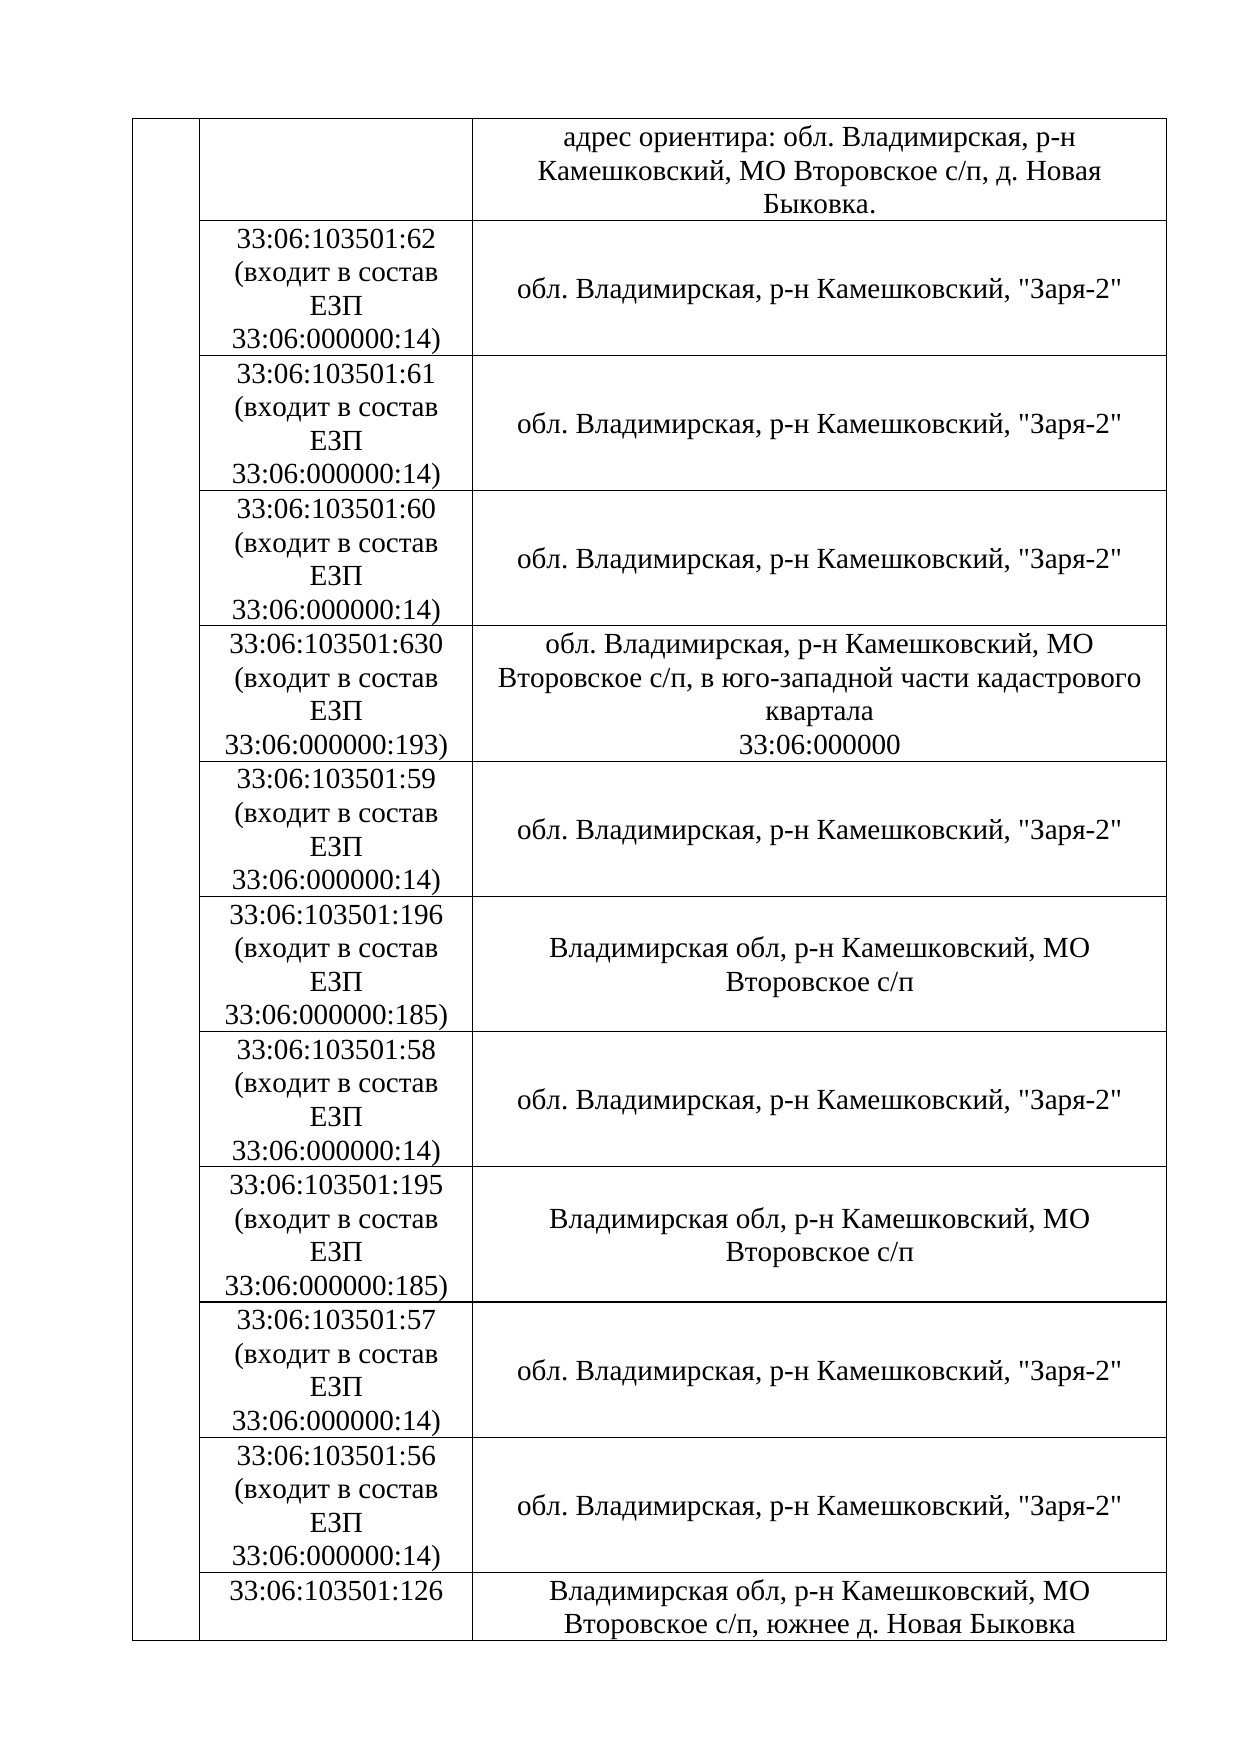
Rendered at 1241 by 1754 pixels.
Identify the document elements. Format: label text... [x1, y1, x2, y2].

table_cell Владимирская обл, р-н Камешковский, МО Второвское с/п [473, 897, 1166, 1031]
table_cell 33:06:103501:59 (входит в состав ЕЗП 33:06:000000:14) [200, 762, 472, 896]
table_cell 33:06:103501:196 (входит в состав ЕЗП 33:06:000000:185) [200, 897, 472, 1031]
table_cell обл. Владимирская, р-н Камешковский, "Заря-2" [473, 1303, 1166, 1437]
table_cell Владимирская обл, р-н Камешковский, МО Второвское с/п [473, 1167, 1166, 1301]
table_cell Владимирская обл, р-н Камешковский, МО Второвское с/п, южнее д. Новая Быковка [473, 1573, 1166, 1640]
table_cell обл. Владимирская, р-н Камешковский, "Заря-2" [473, 1438, 1166, 1572]
table_cell обл. Владимирская, р-н Камешковский, "Заря-2" [473, 491, 1166, 625]
table_cell [200, 119, 472, 220]
table_cell 33:06:103501:62 (входит в состав ЕЗП 33:06:000000:14) [200, 221, 472, 355]
table_cell адрес ориентира: обл. Владимирская, р-н Камешковский, МО Второвское c/п, д. Новая Быковка. [473, 119, 1166, 220]
table_cell 33:06:103501:57 (входит в состав ЕЗП 33:06:000000:14) [200, 1303, 472, 1437]
table_cell обл. Владимирская, р-н Камешковский, "Заря-2" [473, 221, 1166, 355]
table_cell 33:06:103501:195 (входит в состав ЕЗП 33:06:000000:185) [200, 1167, 472, 1301]
table_cell обл. Владимирская, р-н Камешковский, МО Второвское с/п, в юго-западной части кадастрового квартала 33:06:000000 [473, 626, 1166, 761]
table_cell [133, 119, 199, 1640]
table_cell обл. Владимирская, р-н Камешковский, "Заря-2" [473, 356, 1166, 490]
table_cell обл. Владимирская, р-н Камешковский, "Заря-2" [473, 1032, 1166, 1166]
table_cell 33:06:103501:60 (входит в состав ЕЗП 33:06:000000:14) [200, 491, 472, 625]
table_cell 33:06:103501:61 (входит в состав ЕЗП 33:06:000000:14) [200, 356, 472, 490]
table_cell 33:06:103501:58 (входит в состав ЕЗП 33:06:000000:14) [200, 1032, 472, 1166]
table_cell 33:06:103501:126 [200, 1573, 472, 1640]
table_cell обл. Владимирская, р-н Камешковский, "Заря-2" [473, 762, 1166, 896]
table_cell 33:06:103501:630 (входит в состав ЕЗП 33:06:000000:193) [200, 626, 472, 761]
table_cell 33:06:103501:56 (входит в состав ЕЗП 33:06:000000:14) [200, 1438, 472, 1572]
